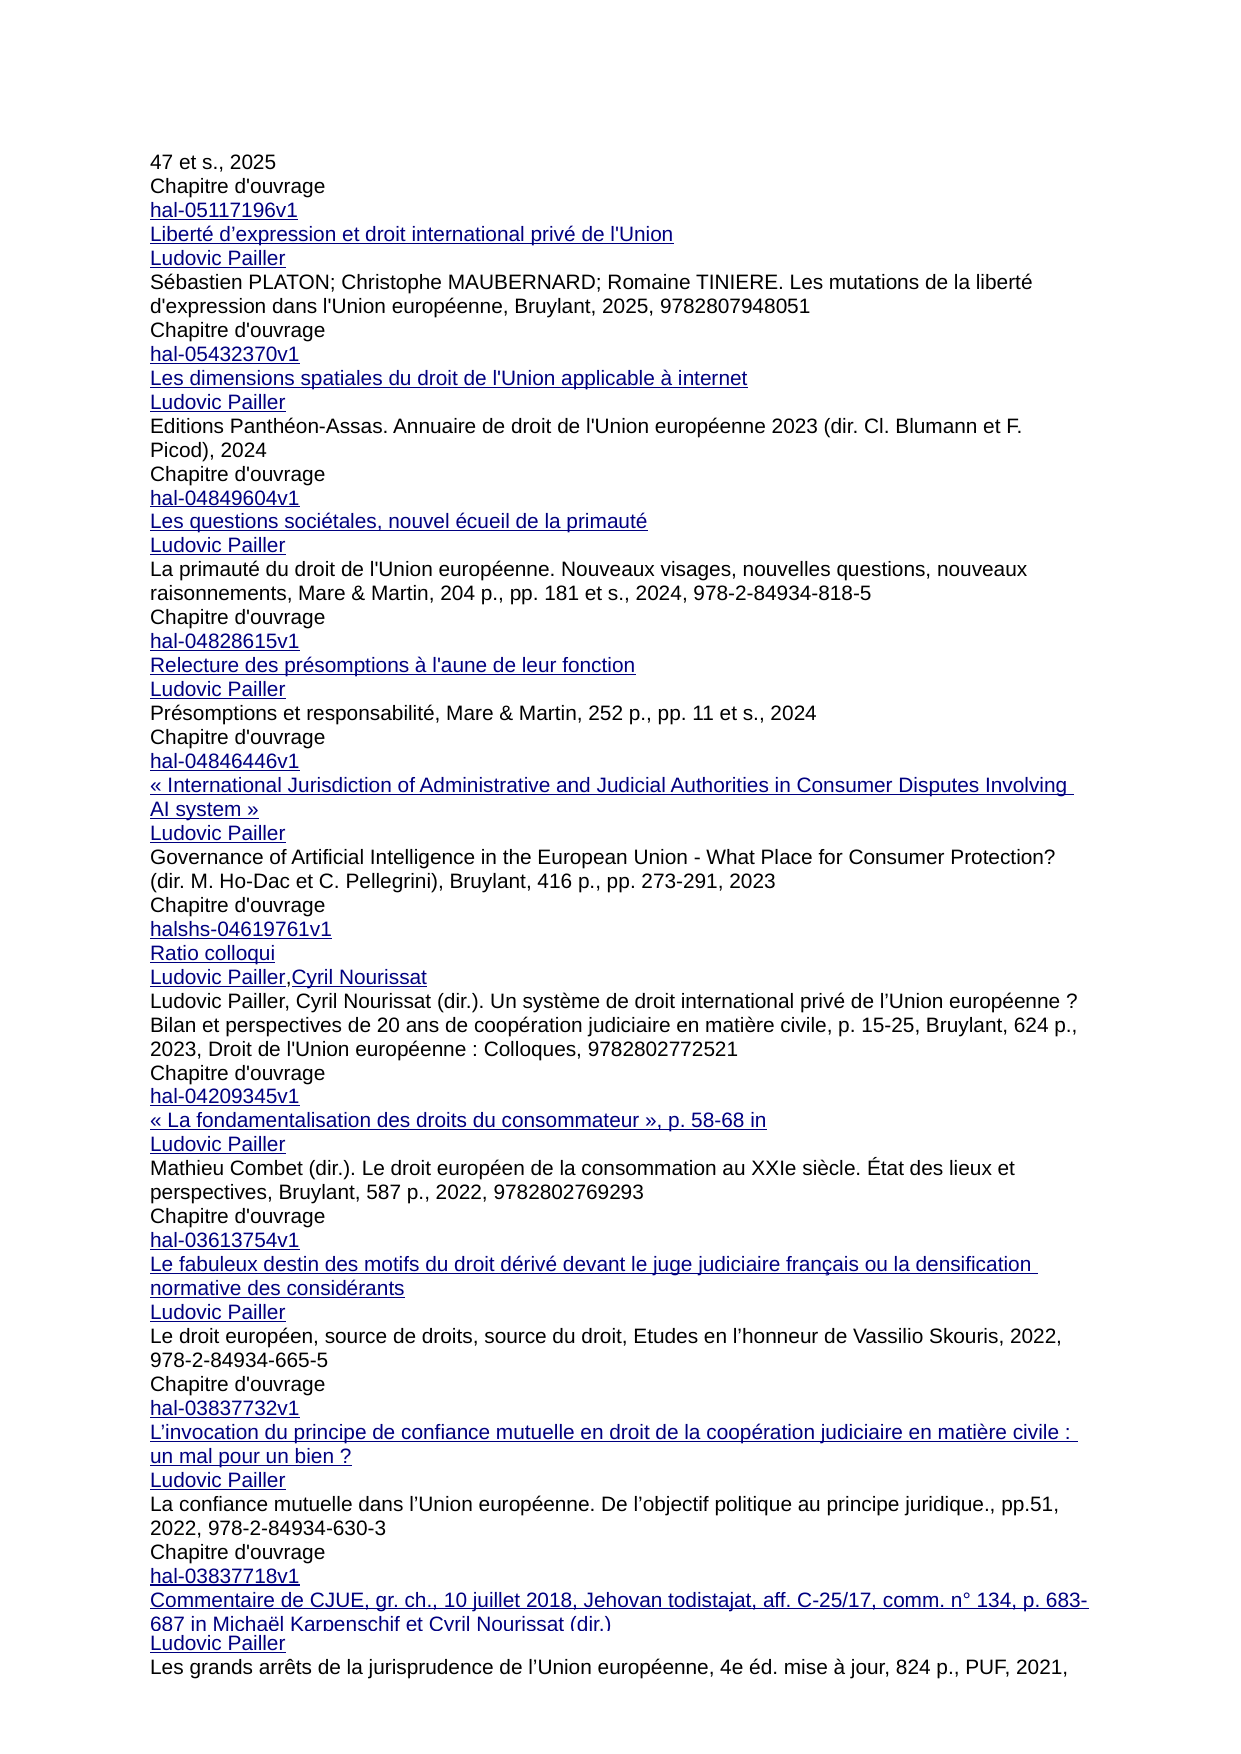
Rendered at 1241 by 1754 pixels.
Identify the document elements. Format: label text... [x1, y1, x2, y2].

table_cell L’invocation du principe de confiance mutuelle en droit de la coopération judiciaire en matière civile : un mal pour un bien ? Ludovic Pailler La confiance mutuelle dans l’Union européenne. De l’objectif politique au principe juridique., pp.51, 2022, 978-2-84934-630-3 Chapitre d'ouvrage hal-03837718v1 [150, 1420, 1090, 1587]
table_cell Commentaire de CJUE, gr. ch., 10 juillet 2018, Jehovan todistajat, aff. C-25/17, comm. n° 134, p. 683-687 in Michaël Karpenschif et Cyril Nourissat (dir.) Ludovic Pailler Les grands arrêts de la jurisprudence de l’Union européenne, 4e éd. mise à jour, 824 p., PUF, 2021, [150, 1588, 1090, 1679]
table_cell Le fabuleux destin des motifs du droit dérivé devant le juge judiciaire français ou la densification normative des considérants Ludovic Pailler Le droit européen, source de droits, source du droit, Etudes en l’honneur de Vassilio Skouris, 2022, 978-2-84934-665-5 Chapitre d'ouvrage hal-03837732v1 [150, 1252, 1090, 1420]
table_cell Les dimensions spatiales du droit de l'Union applicable à internet Ludovic Pailler Editions Panthéon-Assas. Annuaire de droit de l'Union européenne 2023 (dir. Cl. Blumann et F. Picod), 2024 Chapitre d'ouvrage hal-04849604v1 [150, 366, 1090, 509]
table_cell Relecture des présomptions à l'aune de leur fonction Ludovic Pailler Présomptions et responsabilité, Mare & Martin, 252 p., pp. 11 et s., 2024 Chapitre d'ouvrage hal-04846446v1 [150, 653, 1090, 773]
table_cell Liberté d’expression et droit international privé de l'Union Ludovic Pailler Sébastien PLATON; Christophe MAUBERNARD; Romaine TINIERE. Les mutations de la liberté d'expression dans l'Union européenne, Bruylant, 2025, 9782807948051 Chapitre d'ouvrage hal-05432370v1 [150, 222, 1090, 366]
table_cell « International Jurisdiction of Administrative and Judicial Authorities in Consumer Disputes Involving AI system » Ludovic Pailler Governance of Artificial Intelligence in the European Union - What Place for Consumer Protection? (dir. M. Ho-Dac et C. Pellegrini), Bruylant, 416 p., pp. 273-291, 2023 Chapitre d'ouvrage halshs-04619761v1 [150, 773, 1090, 941]
table_cell Les questions sociétales, nouvel écueil de la primauté Ludovic Pailler La primauté du droit de l'Union européenne. Nouveaux visages, nouvelles questions, nouveaux raisonnements, Mare & Martin, 204 p., pp. 181 et s., 2024, 978-2-84934-818-5 Chapitre d'ouvrage hal-04828615v1 [150, 509, 1090, 653]
table_cell « La fondamentalisation des droits du consommateur », p. 58-68 in Ludovic Pailler Mathieu Combet (dir.). Le droit européen de la consommation au XXIe siècle. État des lieux et perspectives, Bruylant, 587 p., 2022, 9782802769293 Chapitre d'ouvrage hal-03613754v1 [150, 1108, 1090, 1252]
table_cell Ratio colloqui Ludovic Pailler,Cyril Nourissat Ludovic Pailler, Cyril Nourissat (dir.). Un système de droit international privé de l’Union européenne ? Bilan et perspectives de 20 ans de coopération judiciaire en matière civile, p. 15-25, Bruylant, 624 p., 2023, Droit de l'Union européenne : Colloques, 9782802772521 Chapitre d'ouvrage hal-04209345v1 [150, 941, 1090, 1108]
table_cell 47 et s., 2025 Chapitre d'ouvrage hal-05117196v1 [150, 150, 1090, 222]
